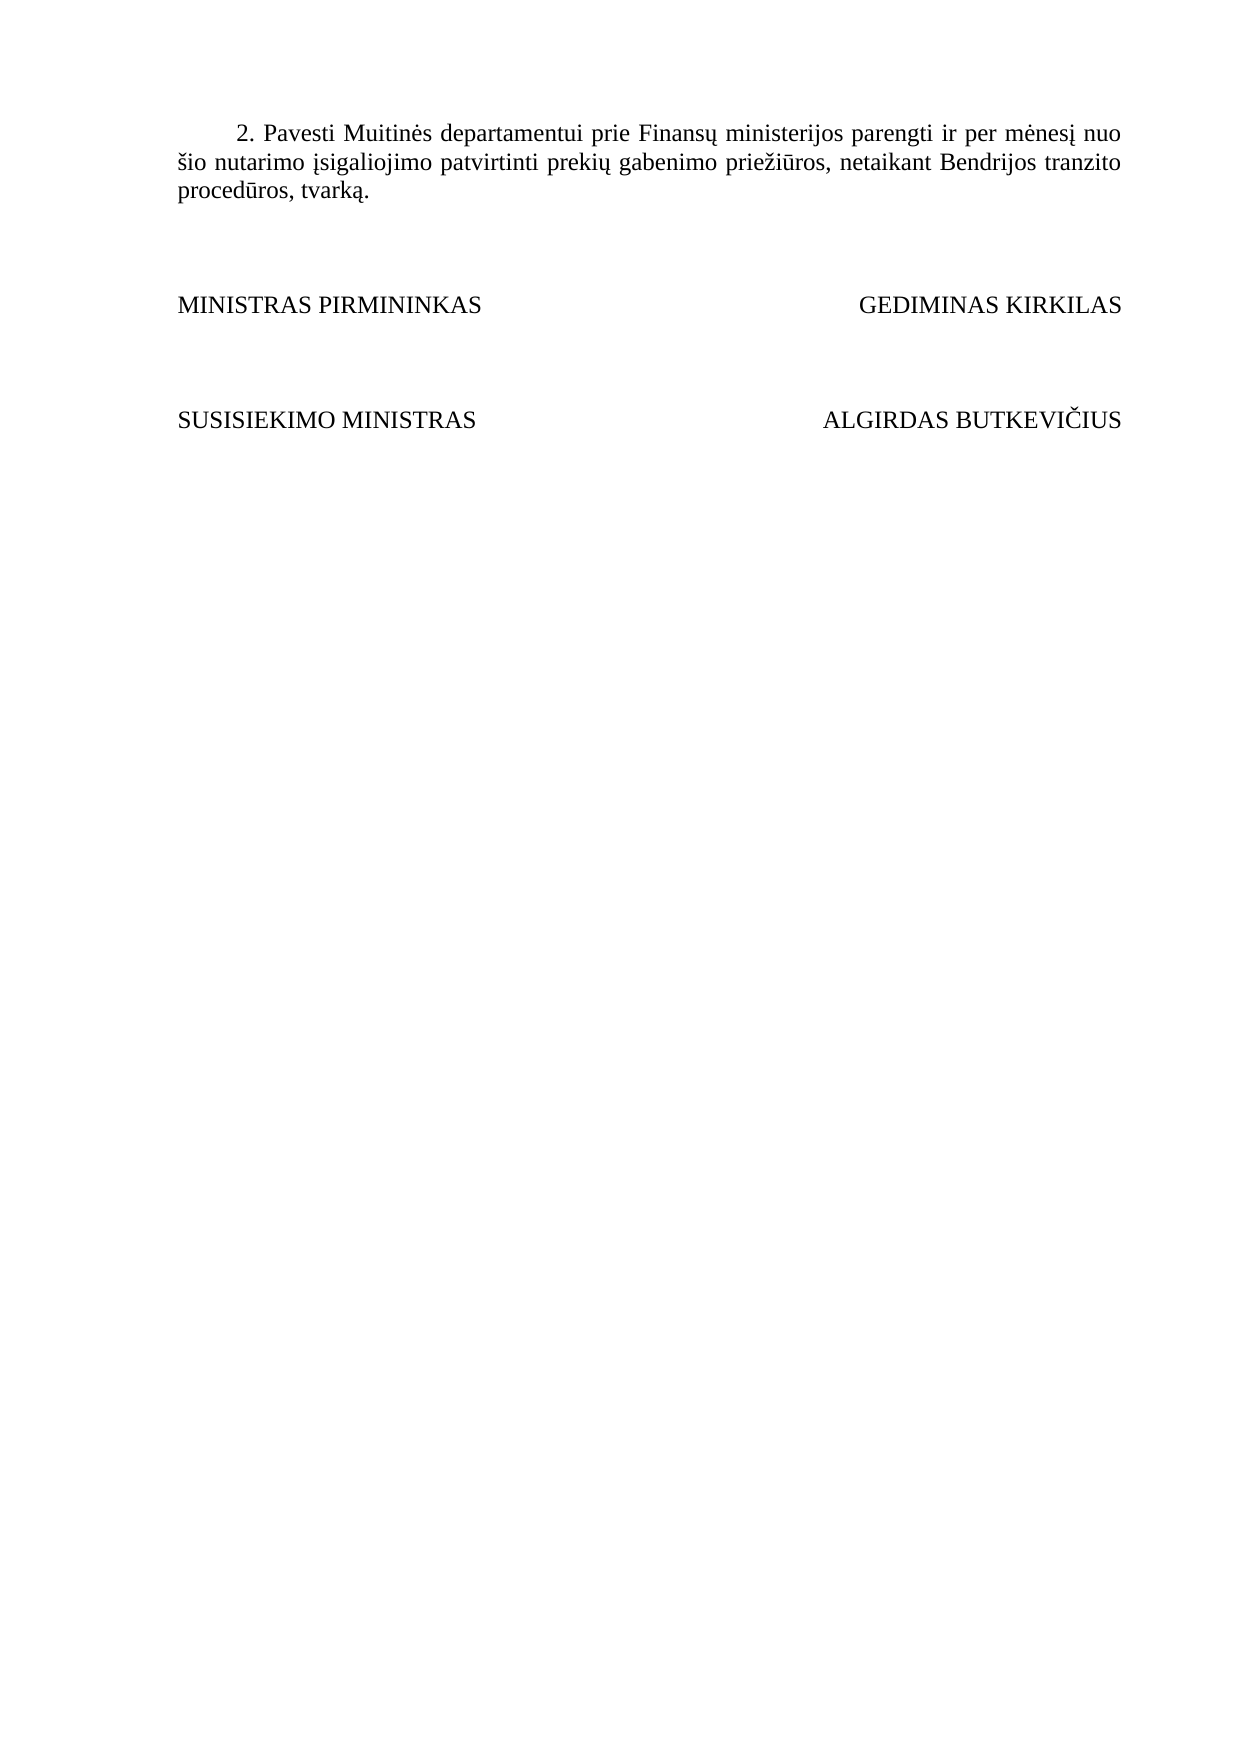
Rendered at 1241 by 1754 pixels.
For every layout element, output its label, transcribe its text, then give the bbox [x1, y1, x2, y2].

text 2. Pavesti Muitinės departamentui prie Finansų ministerijos parengti ir per mėnesį nuo šio nutarimo įsigaliojimo patvirtinti prekių gabenimo priežiūros, netaikant Bendrijos tranzito procedūros, tvarką. [177, 118, 1122, 204]
text SUSISIEKIMO MINISTRAS ALGIRDAS BUTKEVIČIUS [177, 406, 1122, 434]
text MINISTRAS PIRMININKAS GEDIMINAS KIRKILAS [177, 291, 1122, 319]
